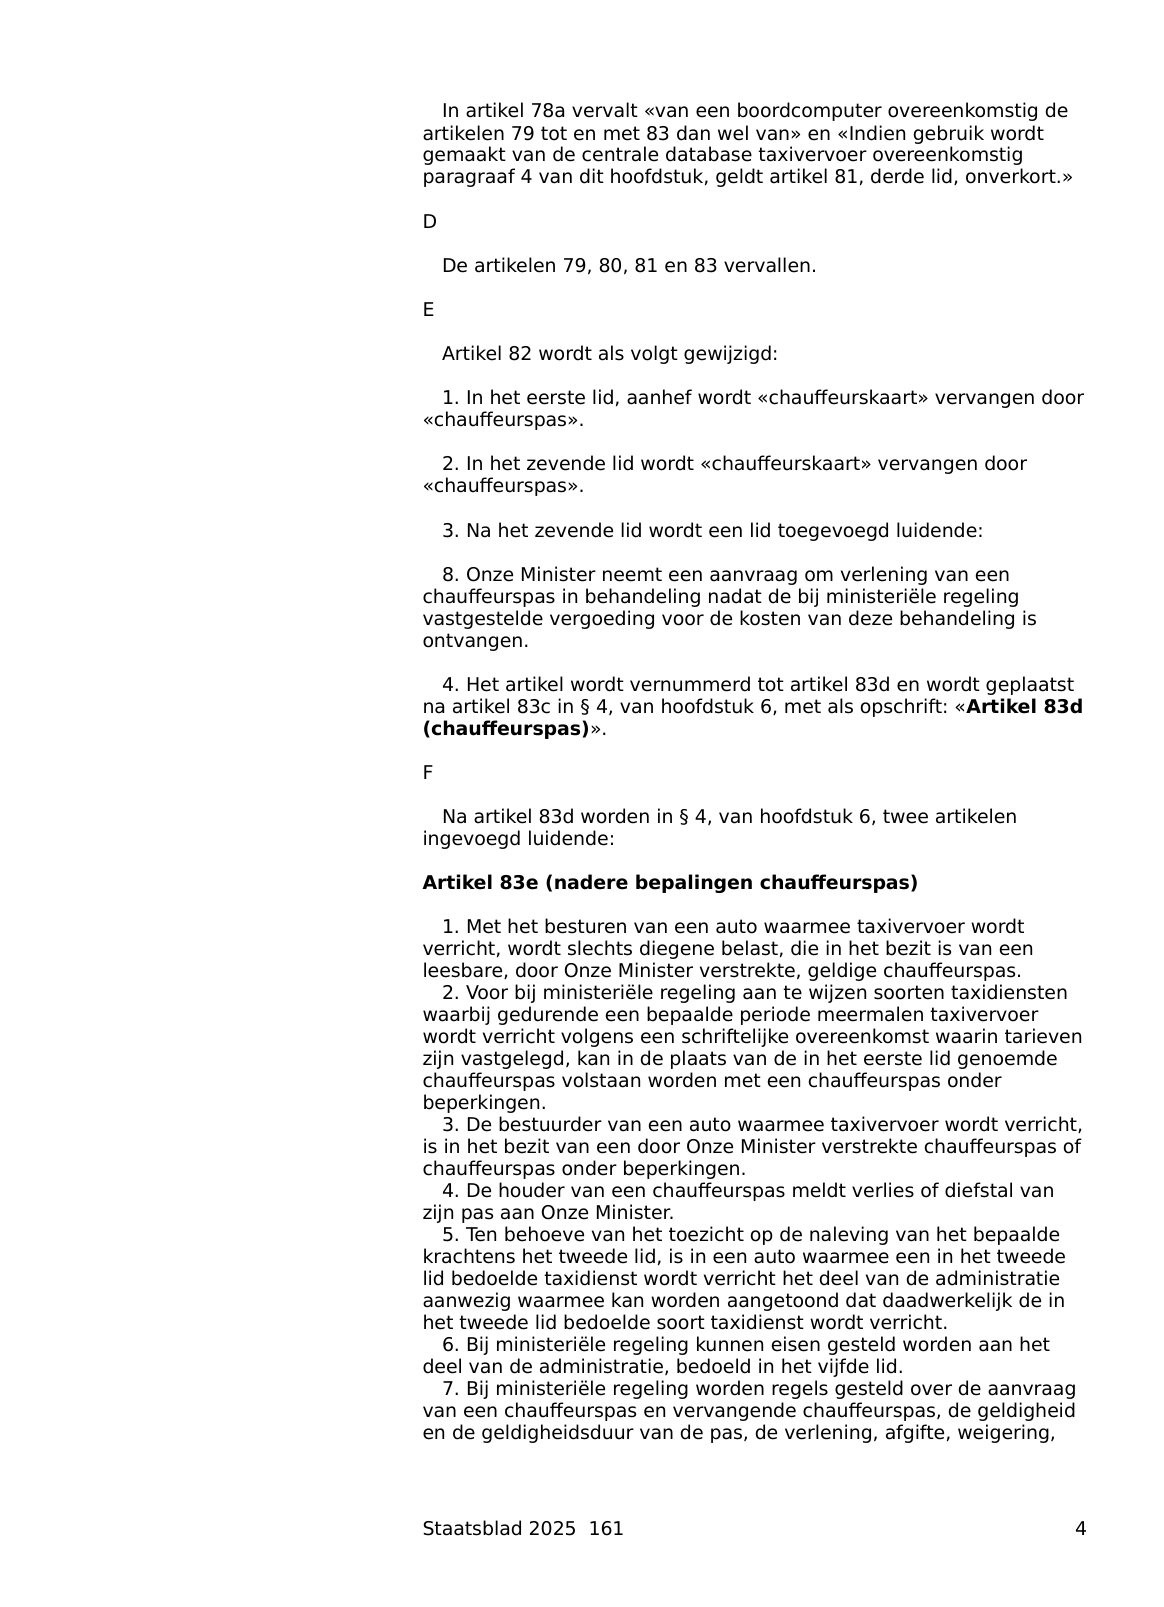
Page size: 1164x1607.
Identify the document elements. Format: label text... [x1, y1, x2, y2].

text 5. Ten behoeve van het toezicht op de naleving van het bepaalde krachtens het tweede lid, is in een auto waarmee een in het tweede lid bedoelde taxidienst wordt verricht het deel van de administratie aanwezig waarmee kan worden aangetoond dat daadwerkelijk de in het tweede lid bedoelde soort taxidienst wordt verricht. [422, 1224, 1087, 1334]
text 2. In het zevende lid wordt «chauffeurskaart» vervangen door «chauffeurspas». [422, 453, 1087, 497]
text F [422, 762, 1087, 784]
text 2. Voor bij ministeriële regeling aan te wijzen soorten taxidiensten waarbij gedurende een bepaalde periode meermalen taxivervoer wordt verricht volgens een schriftelijke overeenkomst waarin tarieven zijn vastgelegd, kan in de plaats van de in het eerste lid genoemde chauffeurspas volstaan worden met een chauffeurspas onder beperkingen. [422, 982, 1087, 1114]
text In artikel 78a vervalt «van een boordcomputer overeenkomstig de artikelen 79 tot en met 83 dan wel van» en «Indien gebruik wordt gemaakt van de centrale database taxivervoer overeenkomstig paragraaf 4 van dit hoofdstuk, geldt artikel 81, derde lid, onverkort.» [422, 100, 1087, 188]
subtitle Artikel 83e (nadere bepalingen chauffeurspas) [422, 872, 1087, 894]
text E [422, 299, 1087, 321]
text De artikelen 79, 80, 81 en 83 vervallen. [422, 255, 1087, 277]
text Artikel 82 wordt als volgt gewijzigd: [422, 343, 1087, 365]
text 3. De bestuurder van een auto waarmee taxivervoer wordt verricht, is in het bezit van een door Onze Minister verstrekte chauffeurspas of chauffeurspas onder beperkingen. [422, 1114, 1087, 1180]
text D [422, 211, 1087, 232]
text 3. Na het zevende lid wordt een lid toegevoegd luidende: [422, 519, 1087, 541]
text 1. In het eerste lid, aanhef wordt «chauffeurskaart» vervangen door «chauffeurspas». [422, 387, 1087, 431]
text 6. Bij ministeriële regeling kunnen eisen gesteld worden aan het deel van de administratie, bedoeld in het vijfde lid. [422, 1334, 1087, 1378]
text Na artikel 83d worden in § 4, van hoofdstuk 6, twee artikelen ingevoegd luidende: [422, 806, 1087, 850]
text 4. Het artikel wordt vernummerd tot artikel 83d en wordt geplaatst na artikel 83c in § 4, van hoofdstuk 6, met als opschrift: «Artikel 83d (chauffeurspas)». [422, 674, 1087, 740]
text 7. Bij ministeriële regeling worden regels gesteld over de aanvraag van een chauffeurspas en vervangende chauffeurspas, de geldigheid en de geldigheidsduur van de pas, de verlening, afgifte, weigering, [422, 1378, 1087, 1444]
text 8. Onze Minister neemt een aanvraag om verlening van een chauffeurspas in behandeling nadat de bij ministeriële regeling vastgestelde vergoeding voor de kosten van deze behandeling is ontvangen. [422, 564, 1087, 652]
text 4. De houder van een chauffeurspas meldt verlies of diefstal van zijn pas aan Onze Minister. [422, 1180, 1087, 1224]
text 1. Met het besturen van een auto waarmee taxivervoer wordt verricht, wordt slechts diegene belast, die in het bezit is van een leesbare, door Onze Minister verstrekte, geldige chauffeurspas. [422, 916, 1087, 982]
